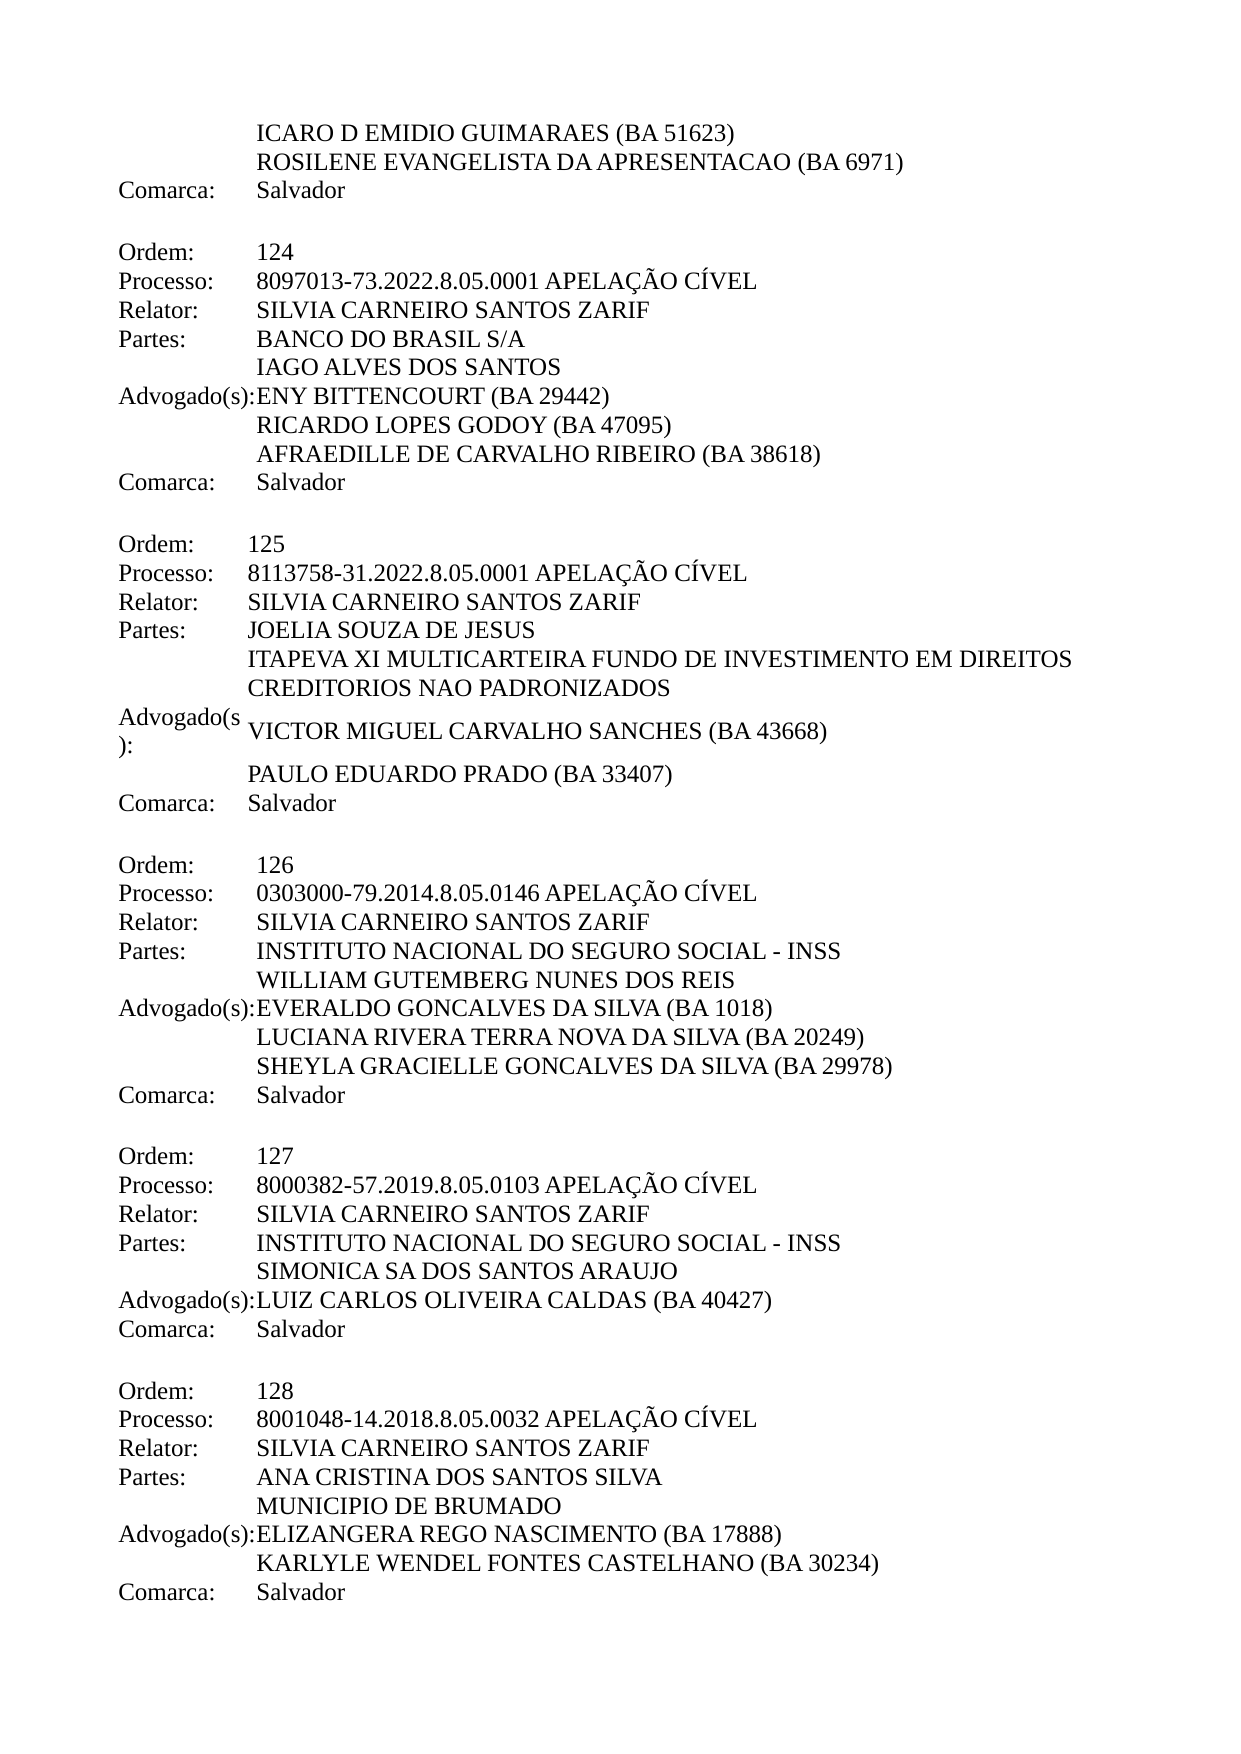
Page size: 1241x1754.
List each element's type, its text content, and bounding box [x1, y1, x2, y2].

table_cell Relator: [118, 907, 256, 936]
table_cell 8097013-73.2022.8.05.0001 APELAÇÃO CÍVEL [256, 266, 826, 295]
table_cell Salvador [256, 1080, 902, 1108]
table_header Ordem: [118, 238, 256, 266]
table_header Ordem: [118, 850, 256, 878]
table_cell ENY BITTENCOURT (BA 29442) [256, 381, 826, 410]
table_cell Relator: [118, 587, 247, 615]
table_cell [118, 1051, 256, 1080]
table_cell Relator: [118, 1199, 256, 1228]
table_cell [118, 353, 256, 381]
table_cell JOELIA SOUZA DE JESUS [247, 615, 1122, 644]
table_cell SILVIA CARNEIRO SANTOS ZARIF [256, 1433, 886, 1462]
table_header 128 [256, 1376, 886, 1404]
table_cell INSTITUTO NACIONAL DO SEGURO SOCIAL - INSS [256, 936, 902, 965]
table_cell EVERALDO GONCALVES DA SILVA (BA 1018) [256, 994, 902, 1022]
table_cell Comarca: [118, 788, 247, 817]
table_cell Salvador [256, 468, 826, 496]
table_cell Partes: [118, 1228, 256, 1256]
table_cell SILVIA CARNEIRO SANTOS ZARIF [256, 907, 902, 936]
table_cell [118, 439, 256, 467]
table_cell SIMONICA SA DOS SANTOS ARAUJO [256, 1256, 848, 1285]
table_cell Relator: [118, 1433, 256, 1462]
table_cell LUIZ CARLOS OLIVEIRA CALDAS (BA 40427) [256, 1285, 848, 1314]
table_cell INSTITUTO NACIONAL DO SEGURO SOCIAL - INSS [256, 1228, 848, 1256]
table_cell Partes: [118, 936, 256, 965]
table_cell VICTOR MIGUEL CARVALHO SANCHES (BA 43668) [247, 702, 1122, 759]
table_cell SHEYLA GRACIELLE GONCALVES DA SILVA (BA 29978) [256, 1051, 902, 1080]
table_cell ELIZANGERA REGO NASCIMENTO (BA 17888) [256, 1520, 886, 1548]
table_cell 8001048-14.2018.8.05.0032 APELAÇÃO CÍVEL [256, 1405, 886, 1433]
table_cell AFRAEDILLE DE CARVALHO RIBEIRO (BA 38618) [256, 439, 826, 467]
table_cell 0303000-79.2014.8.05.0146 APELAÇÃO CÍVEL [256, 879, 902, 907]
table_header Ordem: [118, 1376, 256, 1404]
table_header 124 [256, 238, 826, 266]
table_cell Processo: [118, 266, 256, 295]
table_header 125 [247, 529, 1122, 558]
table_cell Salvador [247, 788, 1122, 817]
table_cell PAULO EDUARDO PRADO (BA 33407) [247, 759, 1122, 788]
table_cell [118, 1491, 256, 1519]
table_cell KARLYLE WENDEL FONTES CASTELHANO (BA 30234) [256, 1548, 886, 1577]
table_cell [118, 147, 256, 176]
table_cell Partes: [118, 1462, 256, 1491]
table_cell [118, 1256, 256, 1285]
table_cell WILLIAM GUTEMBERG NUNES DOS REIS [256, 965, 902, 993]
table_header Ordem: [118, 1141, 256, 1170]
table_cell [118, 965, 256, 993]
table_cell [118, 1022, 256, 1051]
table_cell ANA CRISTINA DOS SANTOS SILVA [256, 1462, 886, 1491]
table_header 127 [256, 1141, 848, 1170]
table_cell Partes: [118, 324, 256, 352]
table_header Ordem: [118, 529, 247, 558]
table_cell Salvador [256, 1314, 848, 1343]
table_cell RICARDO LOPES GODOY (BA 47095) [256, 410, 826, 439]
table_cell IAGO ALVES DOS SANTOS [256, 353, 826, 381]
table_cell SILVIA CARNEIRO SANTOS ZARIF [256, 295, 826, 324]
table_cell Salvador [256, 1577, 886, 1606]
table_cell [118, 118, 256, 147]
table_cell Comarca: [118, 1577, 256, 1606]
table_header 126 [256, 850, 902, 878]
table_cell Comarca: [118, 176, 256, 204]
table_cell Processo: [118, 558, 247, 587]
table_cell 8113758-31.2022.8.05.0001 APELAÇÃO CÍVEL [247, 558, 1122, 587]
table_cell SILVIA CARNEIRO SANTOS ZARIF [247, 587, 1122, 615]
table_cell [118, 1548, 256, 1577]
table_cell Processo: [118, 879, 256, 907]
table_cell Processo: [118, 1405, 256, 1433]
table_cell LUCIANA RIVERA TERRA NOVA DA SILVA (BA 20249) [256, 1022, 902, 1051]
table_cell ROSILENE EVANGELISTA DA APRESENTACAO (BA 6971) [256, 147, 913, 176]
table_cell ITAPEVA XI MULTICARTEIRA FUNDO DE INVESTIMENTO EM DIREITOS CREDITORIOS NAO PADRONIZADOS [247, 644, 1122, 702]
table_cell Advogado(s): [118, 381, 256, 410]
table_cell Comarca: [118, 1314, 256, 1343]
table_cell Salvador [256, 176, 913, 204]
table_cell [118, 644, 247, 702]
table_cell Advogado(s): [118, 1285, 256, 1314]
table_cell Partes: [118, 615, 247, 644]
table_cell Processo: [118, 1170, 256, 1199]
table_cell Relator: [118, 295, 256, 324]
table_cell Advogado(s): [118, 994, 256, 1022]
table_cell ICARO D EMIDIO GUIMARAES (BA 51623) [256, 118, 913, 147]
table_cell [118, 759, 247, 788]
table_cell BANCO DO BRASIL S/A [256, 324, 826, 352]
table_cell 8000382-57.2019.8.05.0103 APELAÇÃO CÍVEL [256, 1170, 848, 1199]
table_cell MUNICIPIO DE BRUMADO [256, 1491, 886, 1519]
table_cell Advogado(s): [118, 1520, 256, 1548]
table_cell Comarca: [118, 468, 256, 496]
table_cell Comarca: [118, 1080, 256, 1108]
table_cell Advogado(s): [118, 702, 247, 759]
table_cell SILVIA CARNEIRO SANTOS ZARIF [256, 1199, 848, 1228]
table_cell [118, 410, 256, 439]
